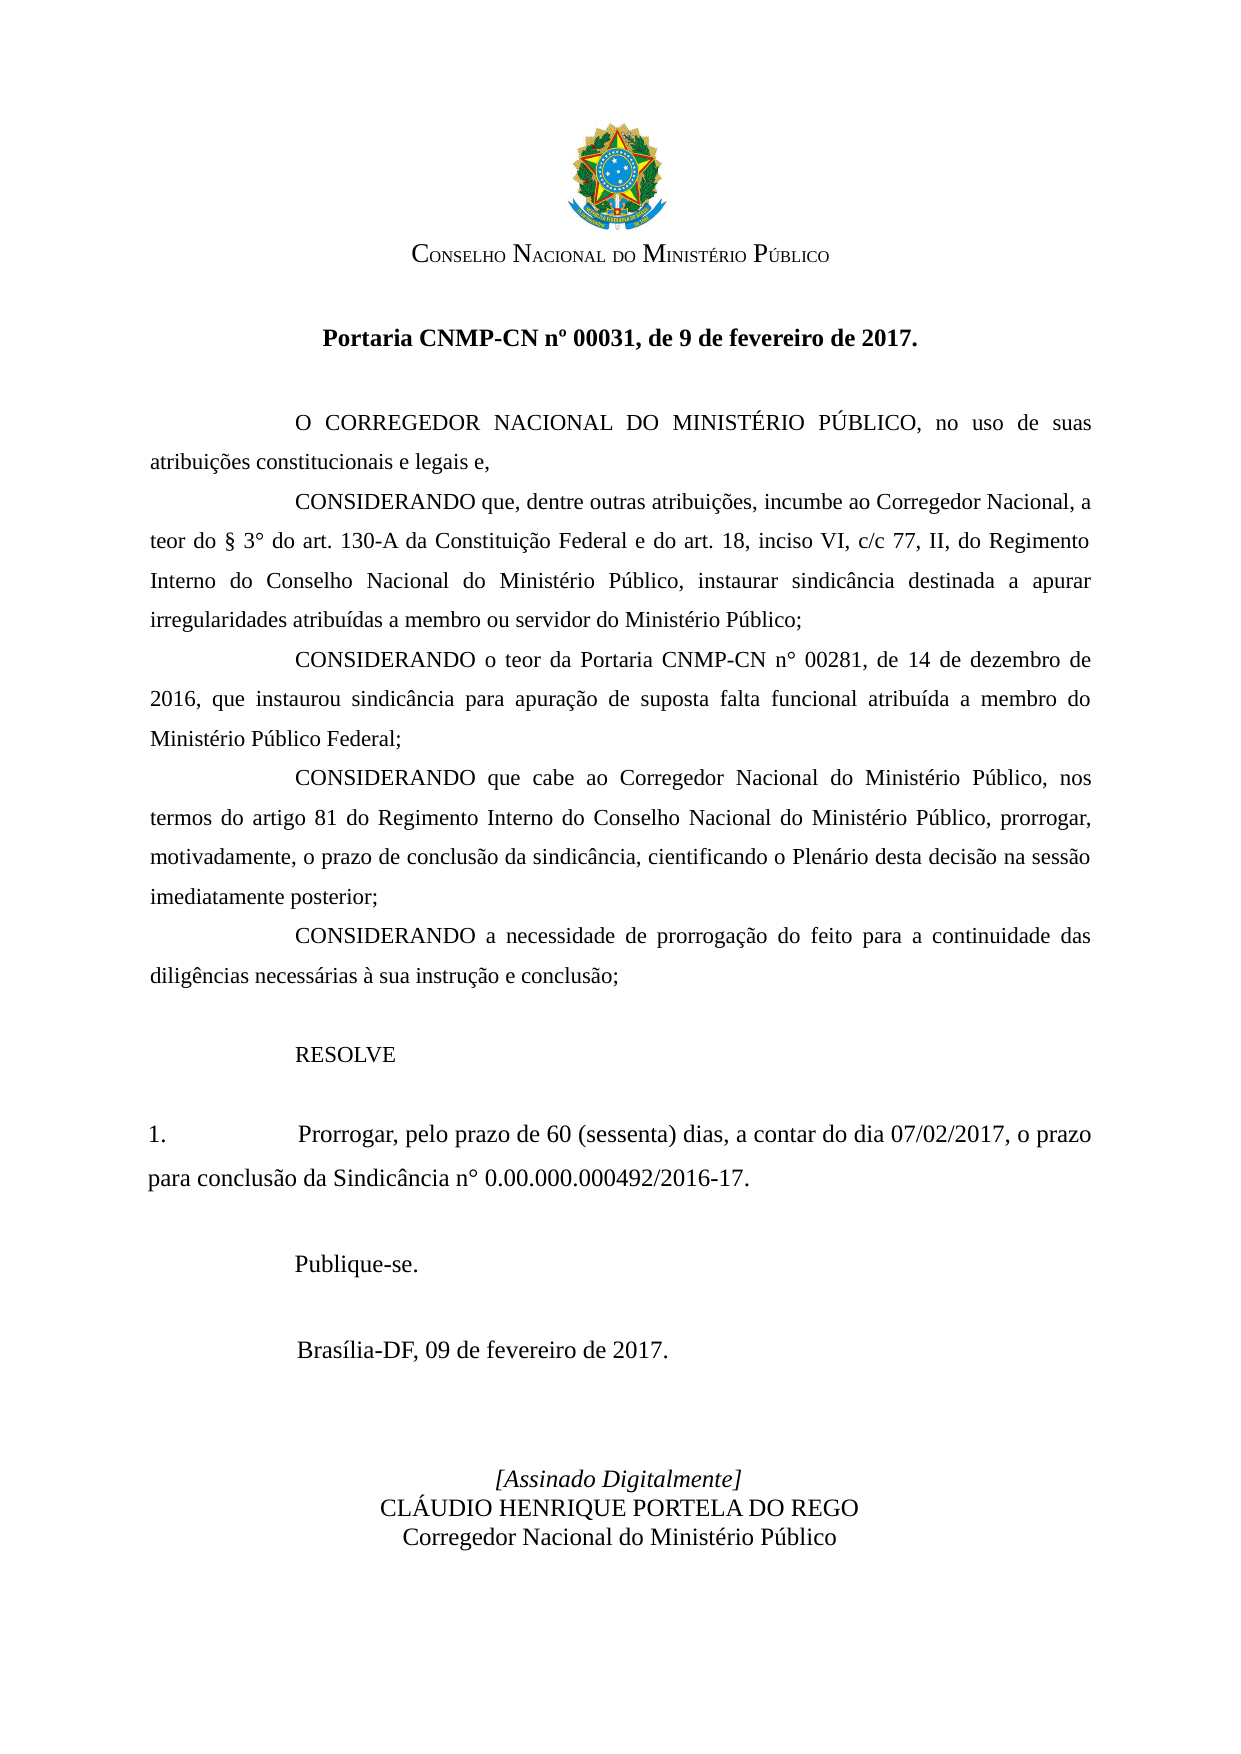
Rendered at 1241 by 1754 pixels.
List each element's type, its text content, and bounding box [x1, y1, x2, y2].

text CLÁUDIO HENRIQUE PORTELA DO REGO [146, 1493, 1093, 1522]
text Publique-se. [148, 1249, 1093, 1278]
text Brasília-DF, 09 de fevereiro de 2017. [148, 1335, 1093, 1364]
text Portaria CNMP-CN nº 00031, de 9 de fevereiro de 2017. [148, 323, 1093, 351]
text RESOLVE [150, 1041, 1093, 1067]
list Prorrogar, pelo prazo de 60 (sessenta) dias, a contar do dia 07/02/2017, o prazo para conclusão da Sindicância n° 0.00.000.000492/2016-17. [148, 1119, 1093, 1191]
text CONSIDERANDO a necessidade de prorrogação do feito para a continuidade das diligências necessárias à sua instrução e conclusão; [150, 922, 1093, 988]
text CONSIDERANDO que cabe ao Corregedor Nacional do Ministério Público, nos termos do artigo 81 do Regimento Interno do Conselho Nacional do Ministério Público, prorrogar, motivadamente, o prazo de conclusão da sindicância, cientificando o Plenário desta decisão na sessão imediatamente posterior; [150, 764, 1093, 909]
text CONSIDERANDO o teor da Portaria CNMP-CN n° 00281, de 14 de dezembro de 2016, que instaurou sindicância para apuração de suposta falta funcional atribuída a membro do Ministério Público Federal; [150, 646, 1093, 751]
text O CORREGEDOR NACIONAL DO MINISTÉRIO PÚBLICO, no uso de suas atribuições constitucionais e legais e, [150, 409, 1093, 475]
text Corregedor Nacional do Ministério Público [146, 1522, 1093, 1551]
text [Assinado Digitalmente] [146, 1464, 1093, 1493]
text CONSIDERANDO que, dentre outras atribuições, incumbe ao Corregedor Nacional, a teor do § 3° do art. 130-A da Constituição Federal e do art. 18, inciso VI, c/c 77, II, do Regimento Interno do Conselho Nacional do Ministério Público, instaurar sindicância destinada a apurar irregularidades atribuídas a membro ou servidor do Ministério Público; [150, 488, 1093, 633]
